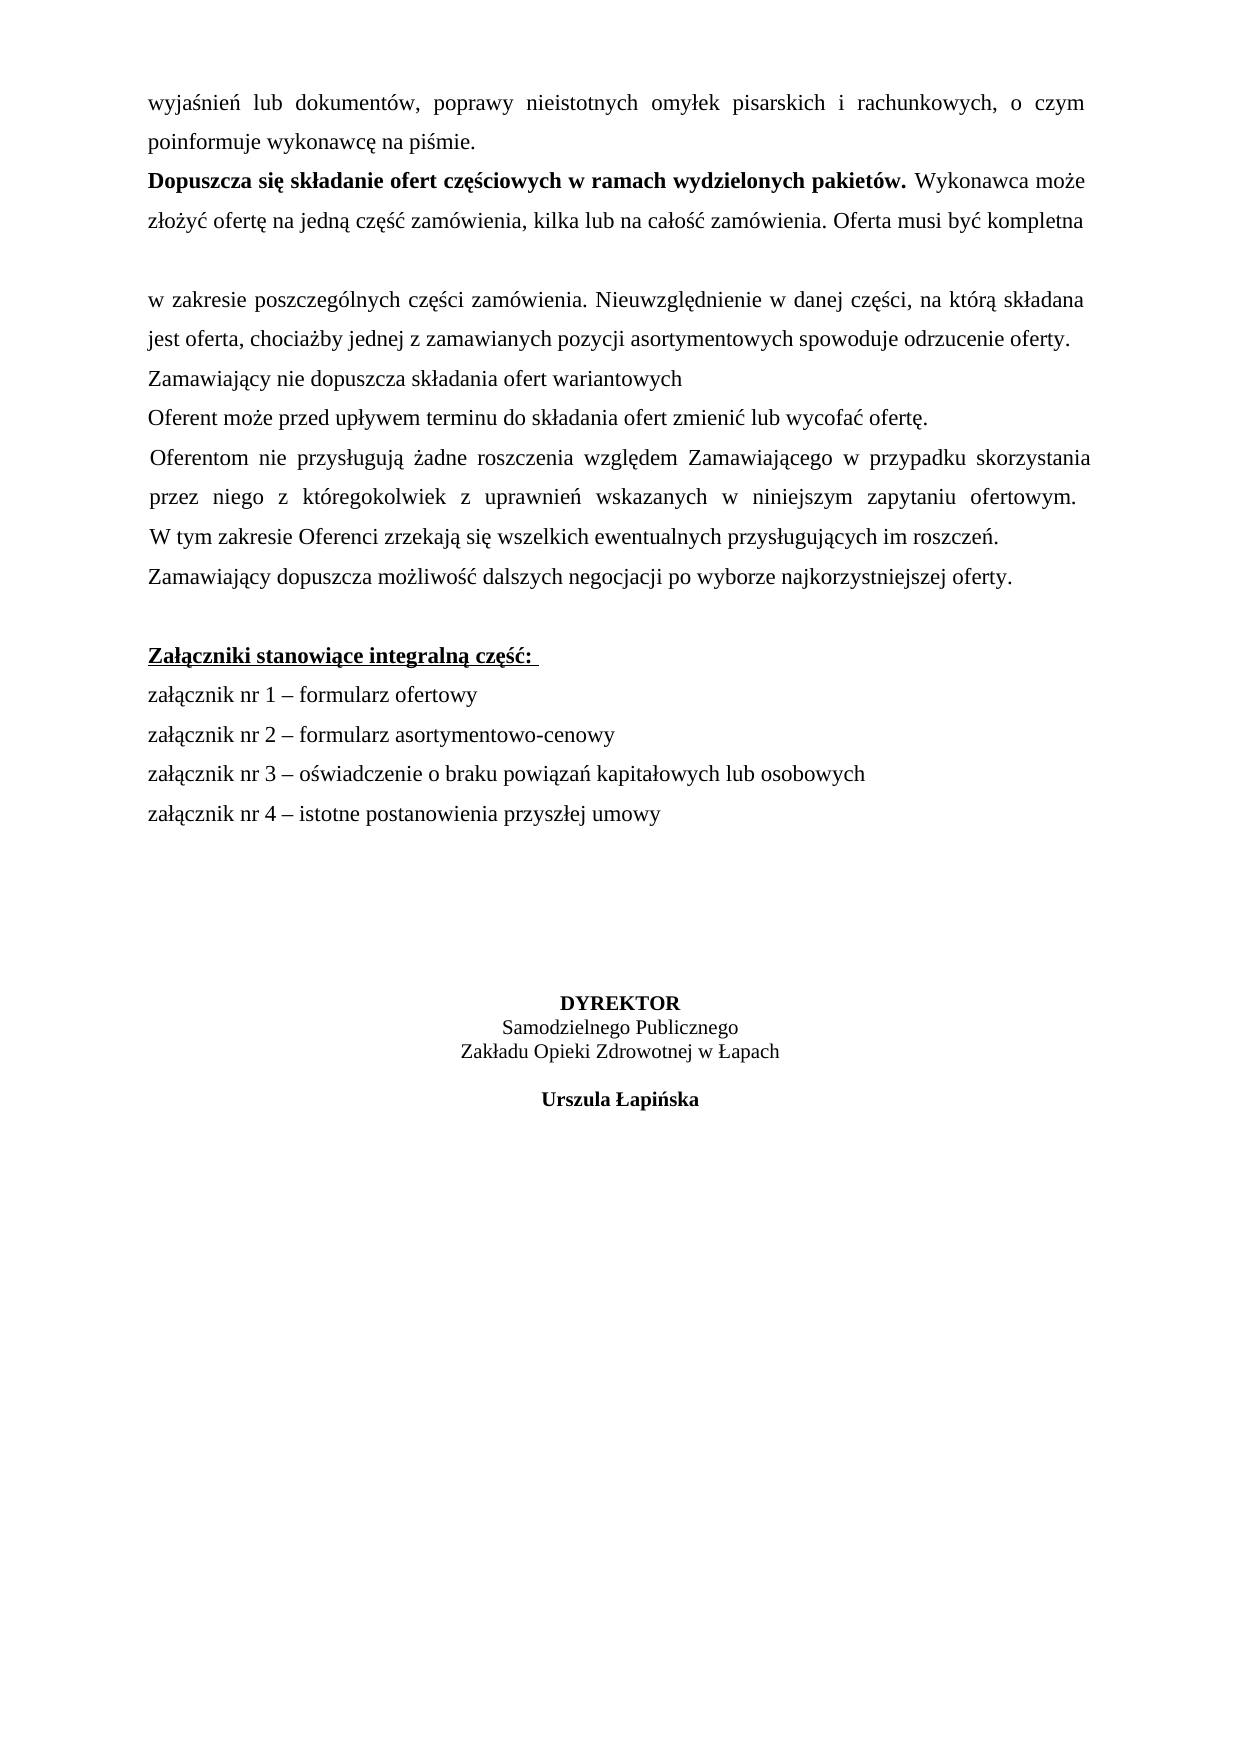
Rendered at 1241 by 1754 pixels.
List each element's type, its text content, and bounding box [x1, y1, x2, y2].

text Zamawiający dopuszcza możliwość dalszych negocjacji po wyborze najkorzystniejszej oferty. [148, 563, 1093, 589]
text załącznik nr 3 – oświadczenie o braku powiązań kapitałowych lub osobowych [148, 760, 1093, 787]
text załącznik nr 1 – formularz ofertowy [148, 681, 1093, 708]
text załącznik nr 2 – formularz asortymentowo-cenowy [148, 721, 1093, 747]
text Załączniki stanowiące integralną część: [148, 642, 1093, 668]
text Urszula Łapińska [148, 1087, 1093, 1111]
text Zakładu Opieki Zdrowotnej w Łapach [148, 1039, 1093, 1063]
text Oferentom nie przysługują żadne roszczenia względem Zamawiającego w przypadku skorzystania przez niego z któregokolwiek z uprawnień wskazanych w niniejszym zapytaniu ofertowym. W tym zakresie Oferenci zrzekają się wszelkich ewentualnych przysługujących im roszczeń. [149, 444, 1093, 549]
text wyjaśnień lub dokumentów, poprawy nieistotnych omyłek pisarskich i rachunkowych, o czym poinformuje wykonawcę na piśmie. [148, 89, 1085, 154]
text Oferent może przed upływem terminu do składania ofert zmienić lub wycofać ofertę. [148, 404, 1093, 431]
text Zamawiający nie dopuszcza składania ofert wariantowych [148, 365, 1093, 391]
text DYREKTOR [148, 991, 1093, 1015]
text Dopuszcza się składanie ofert częściowych w ramach wydzielonych pakietów. Wykonawca może złożyć ofertę na jedną część zamówienia, kilka lub na całość zamówienia. Oferta musi być kompletna w zakresie poszczególnych części zamówienia. Nieuwzględnienie w danej części, na którą składana jest oferta, chociażby jednej z zamawianych pozycji asortymentowych spowoduje odrzucenie oferty. [148, 168, 1085, 352]
text Samodzielnego Publicznego [148, 1015, 1093, 1039]
text załącznik nr 4 – istotne postanowienia przyszłej umowy [148, 800, 1093, 826]
